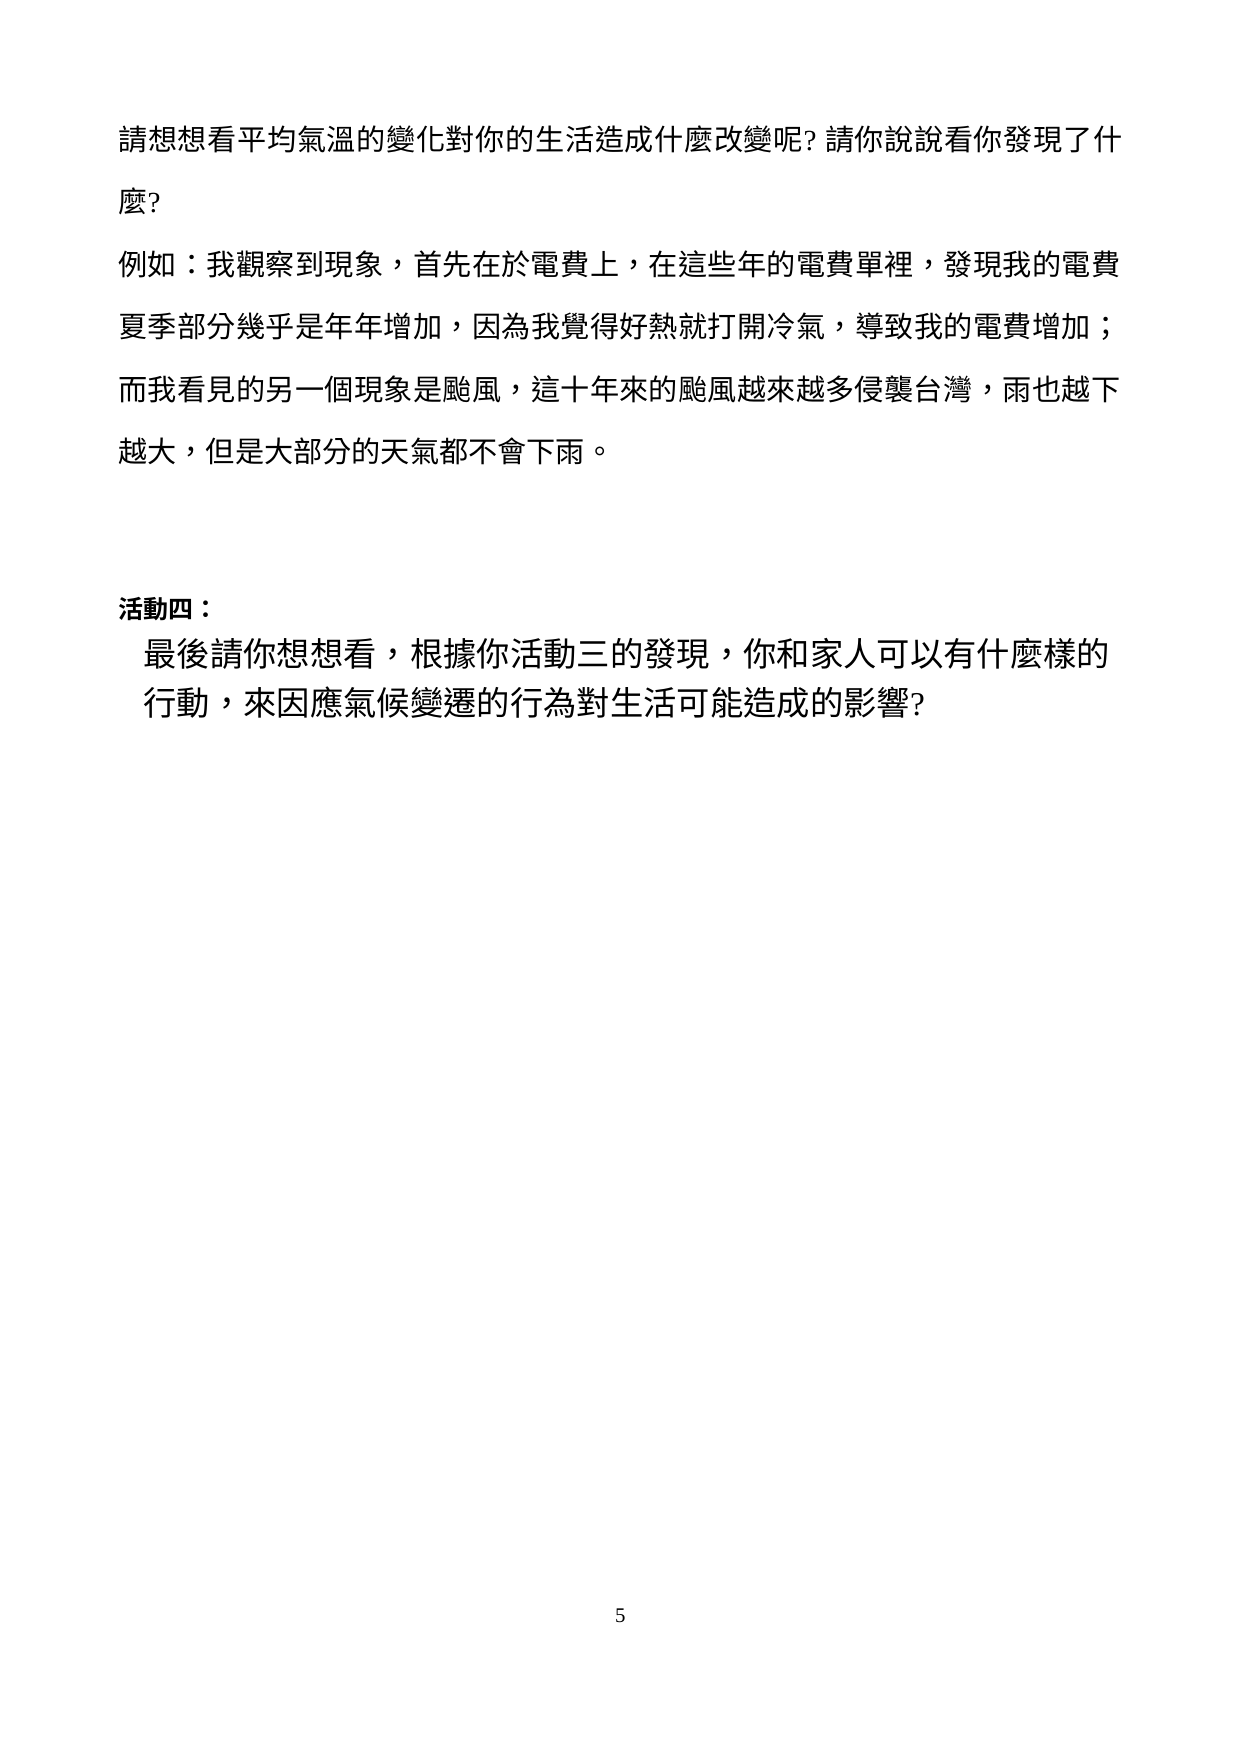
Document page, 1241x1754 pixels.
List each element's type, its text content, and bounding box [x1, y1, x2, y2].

text 請想想看平均氣溫的變化對你的生活造成什麼改變呢? 請你說說看你發現了什麼? 例如：我觀察到現象，首先在於電費上，在這些年的電費單裡，發現我的電費夏季部分幾乎是年年增加，因為我覺得好熱就打開冷氣，導致我的電費增加；而我看見的另一個現象是颱風，這十年來的颱風越來越多侵襲台灣，雨也越下越大，但是大部分的天氣都不會下雨。 [118, 96, 1122, 471]
text 活動四： [118, 566, 1122, 628]
text 最後請你想想看，根據你活動三的發現，你和家人可以有什麼樣的行動，來因應氣候變遷的行為對生活可能造成的影響? [143, 628, 1122, 758]
